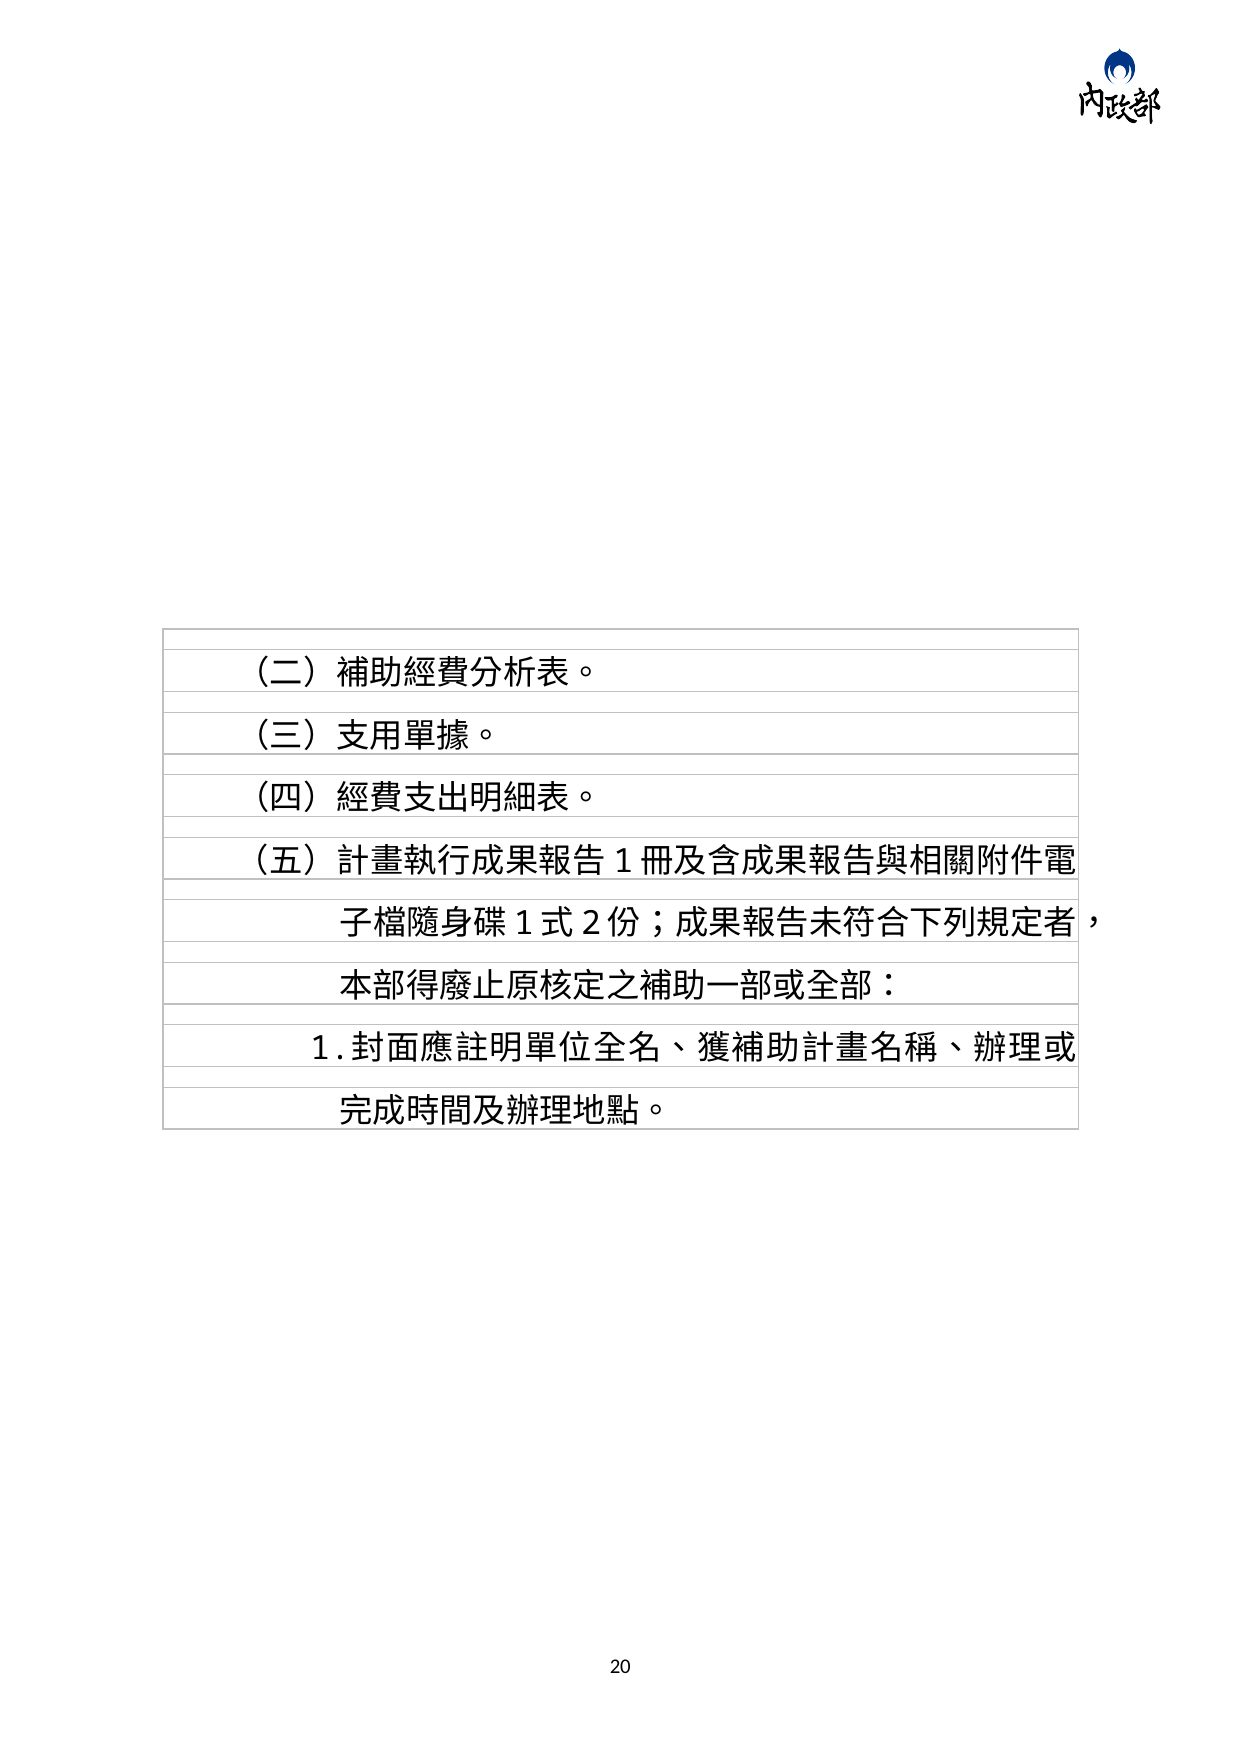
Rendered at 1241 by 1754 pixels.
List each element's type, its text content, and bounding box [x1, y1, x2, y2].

text （五）計畫執行成果報告1冊及含成果報告與相關附件電子檔隨身碟1式2份；成果報告未符合下列規定者，本部得廢止原核定之補助一部或全部： [236, 900, 1078, 941]
text [310, 1005, 1078, 1024]
text （五）計畫執行成果報告1冊及含成果報告與相關附件電子檔隨身碟1式2份；成果報告未符合下列規定者，本部得廢止原核定之補助一部或全部： [236, 838, 1078, 878]
text （五）計畫執行成果報告1冊及含成果報告與相關附件電子檔隨身碟1式2份；成果報告未符合下列規定者，本部得廢止原核定之補助一部或全部： [236, 817, 1078, 837]
text （五）計畫執行成果報告1冊及含成果報告與相關附件電子檔隨身碟1式2份；成果報告未符合下列規定者，本部得廢止原核定之補助一部或全部： [236, 942, 1078, 962]
text （五）計畫執行成果報告1冊及含成果報告與相關附件電子檔隨身碟1式2份；成果報告未符合下列規定者，本部得廢止原核定之補助一部或全部： [236, 880, 1078, 899]
text （二）補助經費分析表。 [236, 650, 1078, 691]
text 完成時間及辦理地點。 [310, 1088, 1078, 1128]
text [236, 630, 1078, 649]
text [236, 692, 1078, 712]
text [310, 1067, 1078, 1087]
text （三）支用單據。 [236, 713, 1078, 753]
text 1.封面應註明單位全名、獲補助計畫名稱、辦理或 [310, 1025, 1078, 1066]
picture [1010, 0, 1228, 172]
text [236, 755, 1078, 774]
text （四）經費支出明細表。 [236, 775, 1078, 816]
text （五）計畫執行成果報告1冊及含成果報告與相關附件電子檔隨身碟1式2份；成果報告未符合下列規定者，本部得廢止原核定之補助一部或全部： [236, 963, 1078, 1003]
